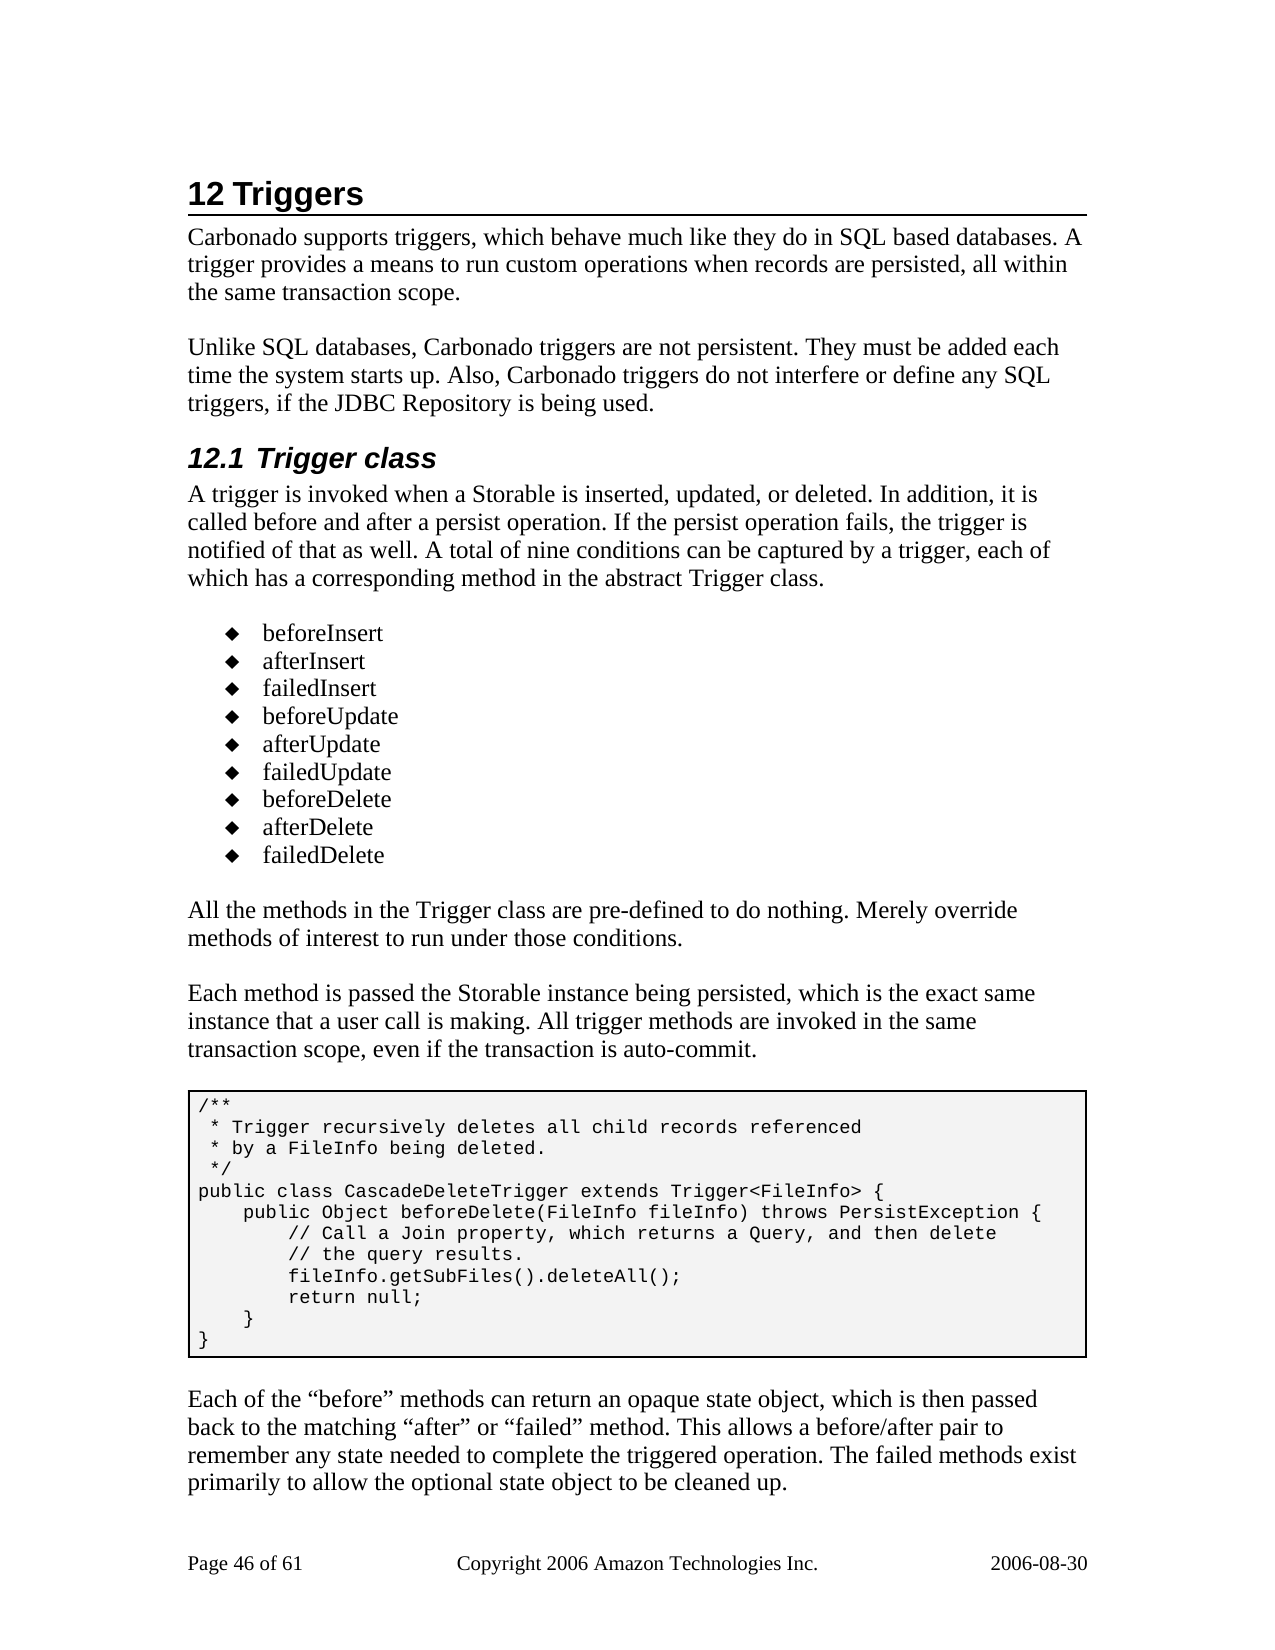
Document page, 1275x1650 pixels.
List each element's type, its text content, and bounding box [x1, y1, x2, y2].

list beforeInsert [225, 619, 1087, 647]
text Carbonado supports triggers, which behave much like they do in SQL based databases. A trigger provides a means to run custom operations when records are persisted, all within the same transaction scope. [187, 223, 1087, 306]
text /** [190, 1092, 1085, 1111]
text public Object beforeDelete(FileInfo fileInfo) throws PersistException { [190, 1196, 1085, 1218]
text return null; [190, 1281, 1085, 1303]
list beforeDelete [225, 785, 1087, 813]
text Unlike SQL databases, Carbonado triggers are not persistent. They must be added each time the system starts up. Also, Carbonado triggers do not interfere or define any SQL triggers, if the JDBC Repository is being used. [187, 333, 1087, 417]
text * Trigger recursively deletes all child records referenced [190, 1111, 1085, 1133]
text // the query results. [190, 1239, 1085, 1260]
text } [190, 1324, 1085, 1356]
text fileInfo.getSubFiles().deleteAll(); [190, 1260, 1085, 1281]
text A trigger is invoked when a Storable is inserted, updated, or deleted. In addition, it is called before and after a persist operation. If the persist operation fails, the trigger is notified of that as well. A total of nine conditions can be captured by a trigger, each of which has a corresponding method in the abstract Trigger class. [187, 481, 1087, 591]
text // Call a Join property, which returns a Query, and then delete [190, 1218, 1085, 1239]
text Each of the “before” methods can return an opaque state object, which is then passed back to the matching “after” or “failed” method. This allows a before/after pair to remember any state needed to complete the triggered operation. The failed methods exist primarily to allow the optional state object to be cleaned up. [187, 1385, 1087, 1496]
text * by a FileInfo being deleted. [190, 1133, 1085, 1154]
list afterDelete [225, 813, 1087, 841]
text } [190, 1303, 1085, 1324]
text */ [190, 1154, 1085, 1175]
list beforeUpdate [225, 702, 1087, 730]
subtitle Triggers [187, 175, 1087, 216]
subtitle Trigger class [187, 442, 1087, 474]
list afterUpdate [225, 730, 1087, 758]
text public class CascadeDeleteTrigger extends Trigger<FileInfo> { [190, 1175, 1085, 1196]
list afterInsert [225, 647, 1087, 674]
text Each method is passed the Storable instance being persisted, which is the exact same instance that a user call is making. All trigger methods are invoked in the same transaction scope, even if the transaction is auto-commit. [187, 979, 1087, 1062]
list failedInsert [225, 674, 1087, 702]
text All the methods in the Trigger class are pre-defined to do nothing. Merely override methods of interest to run under those conditions. [187, 896, 1087, 952]
list failedDelete [225, 841, 1087, 868]
list failedUpdate [225, 758, 1087, 785]
